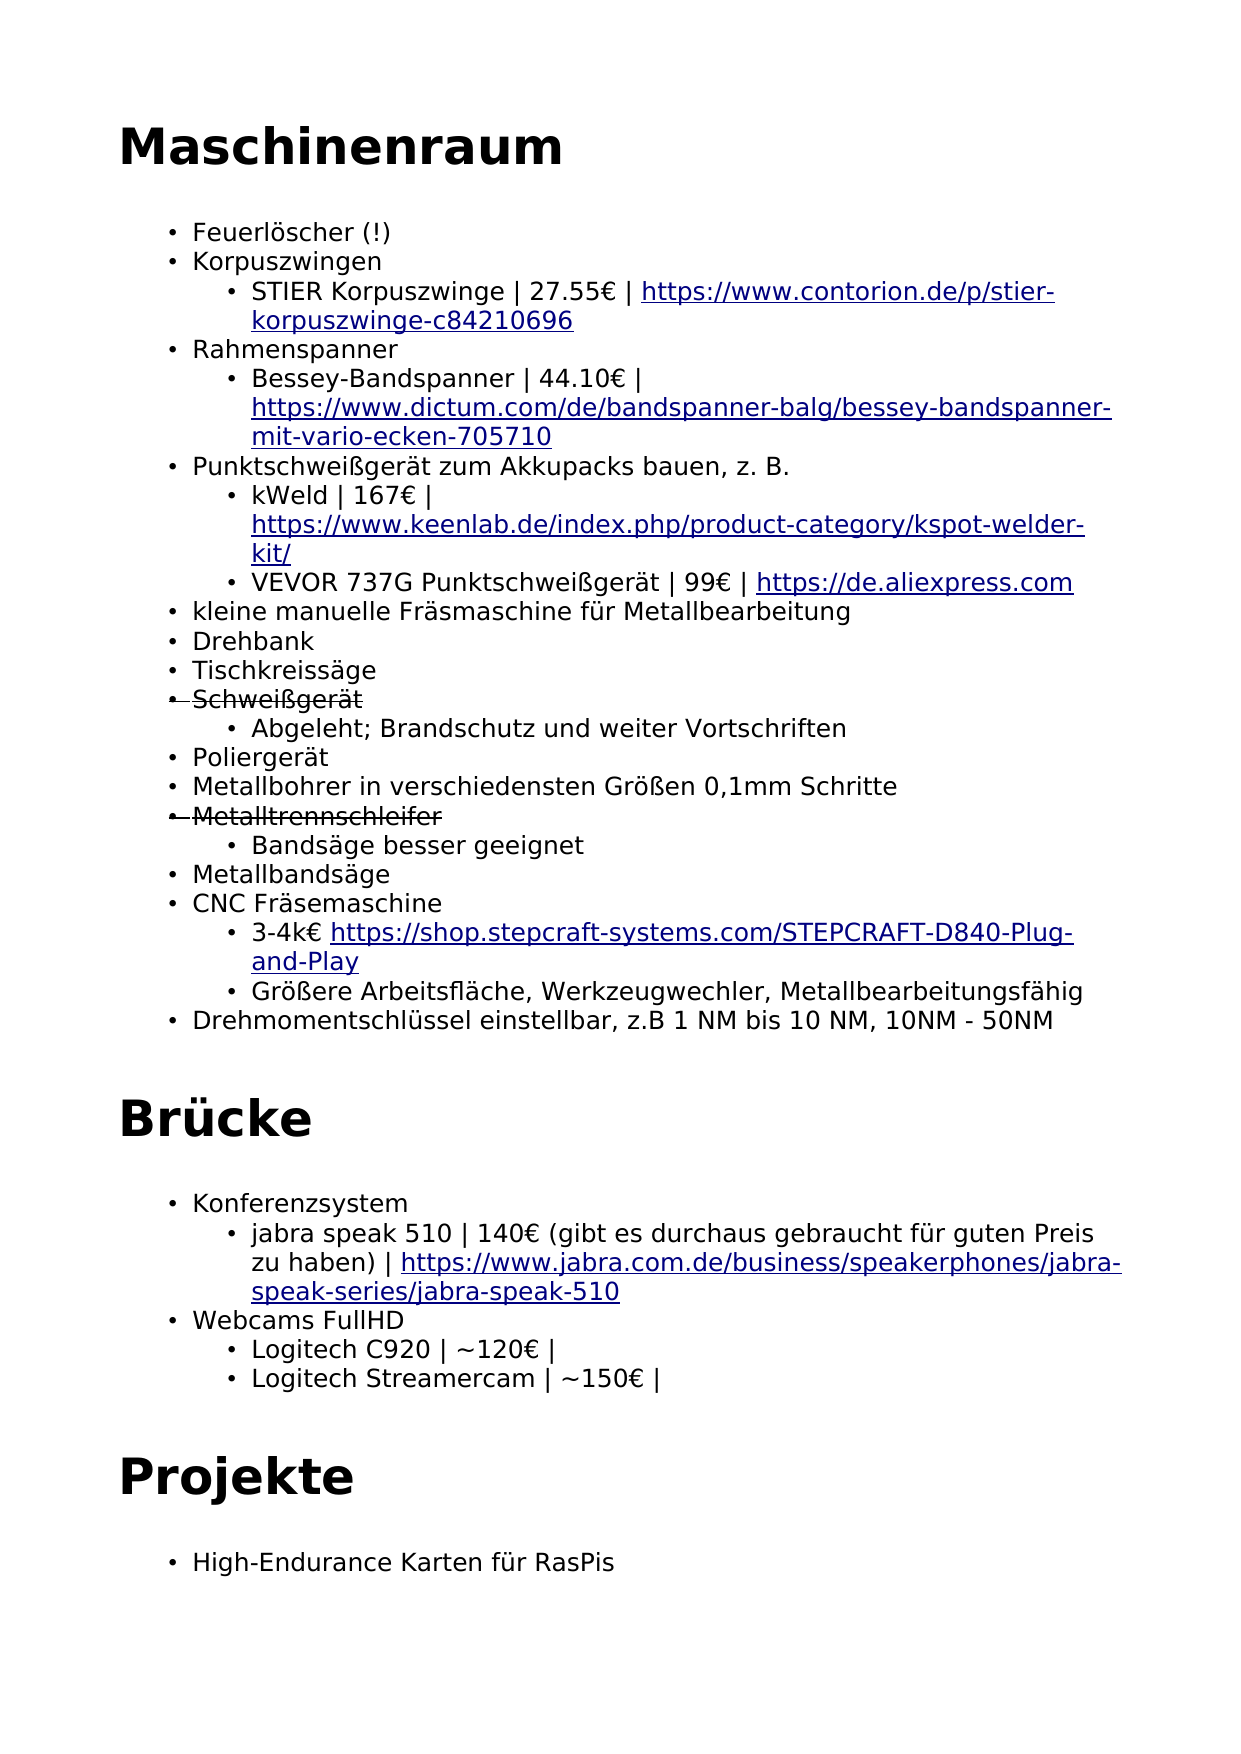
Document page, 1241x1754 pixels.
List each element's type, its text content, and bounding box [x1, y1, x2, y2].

list Tischkreissäge [177, 656, 1122, 685]
list Punktschweißgerät zum Akkupacks bauen, z. B. [177, 452, 1122, 481]
list Bessey-Bandspanner | 44.10€ | https://www.dictum.com/de/bandspanner-balg/bessey-bandspanner-mit-vario-ecken-705710 [236, 364, 1122, 452]
subtitle Maschinenraum [118, 118, 1122, 176]
subtitle Projekte [118, 1448, 1122, 1507]
list Metalltrennschleifer [177, 802, 1122, 831]
list Metallbohrer in verschiedensten Größen 0,1mm Schritte [177, 772, 1122, 802]
list Drehmomentschlüssel einstellbar, z.B 1 NM bis 10 NM, 10NM - 50NM [177, 1006, 1122, 1035]
list 3-4k€ https://shop.stepcraft-systems.com/STEPCRAFT-D840-Plug-and-Play [236, 918, 1122, 977]
list kWeld | 167€ | https://www.keenlab.de/index.php/product-category/kspot-welder-kit/ [236, 481, 1122, 568]
list Logitech C920 | ~120€ | [236, 1336, 1122, 1365]
list High-Endurance Karten für RasPis [177, 1548, 1122, 1578]
list Abgeleht; Brandschutz und weiter Vortschriften [236, 714, 1122, 743]
list Korpuszwingen [177, 247, 1122, 277]
list Rahmenspanner [177, 335, 1122, 364]
list Webcams FullHD [177, 1306, 1122, 1336]
list Konferenzsystem [177, 1190, 1122, 1219]
list Poliergerät [177, 743, 1122, 772]
list kleine manuelle Fräsmaschine für Metallbearbeitung [177, 597, 1122, 627]
list VEVOR 737G Punktschweißgerät | 99€ | https://de.aliexpress.com [236, 568, 1122, 597]
list Drehbank [177, 627, 1122, 656]
list Schweißgerät [177, 685, 1122, 714]
list Metallbandsäge [177, 860, 1122, 889]
list CNC Fräsemaschine [177, 889, 1122, 918]
list Logitech Streamercam | ~150€ | [236, 1365, 1122, 1394]
list jabra speak 510 | 140€ (gibt es durchaus gebraucht für guten Preis zu haben) | https://www.jabra.com.de/business/speakerphones/jabra-speak-series/jabra-speak-510 [236, 1219, 1122, 1306]
subtitle Brücke [118, 1089, 1122, 1148]
list Größere Arbeitsfläche, Werkzeugwechler, Metallbearbeitungsfähig [236, 977, 1122, 1006]
list Feuerlöscher (!) [177, 218, 1122, 247]
list STIER Korpuszwinge | 27.55€ | https://www.contorion.de/p/stier-korpuszwinge-c84210696 [236, 277, 1122, 335]
list Bandsäge besser geeignet [236, 831, 1122, 860]
